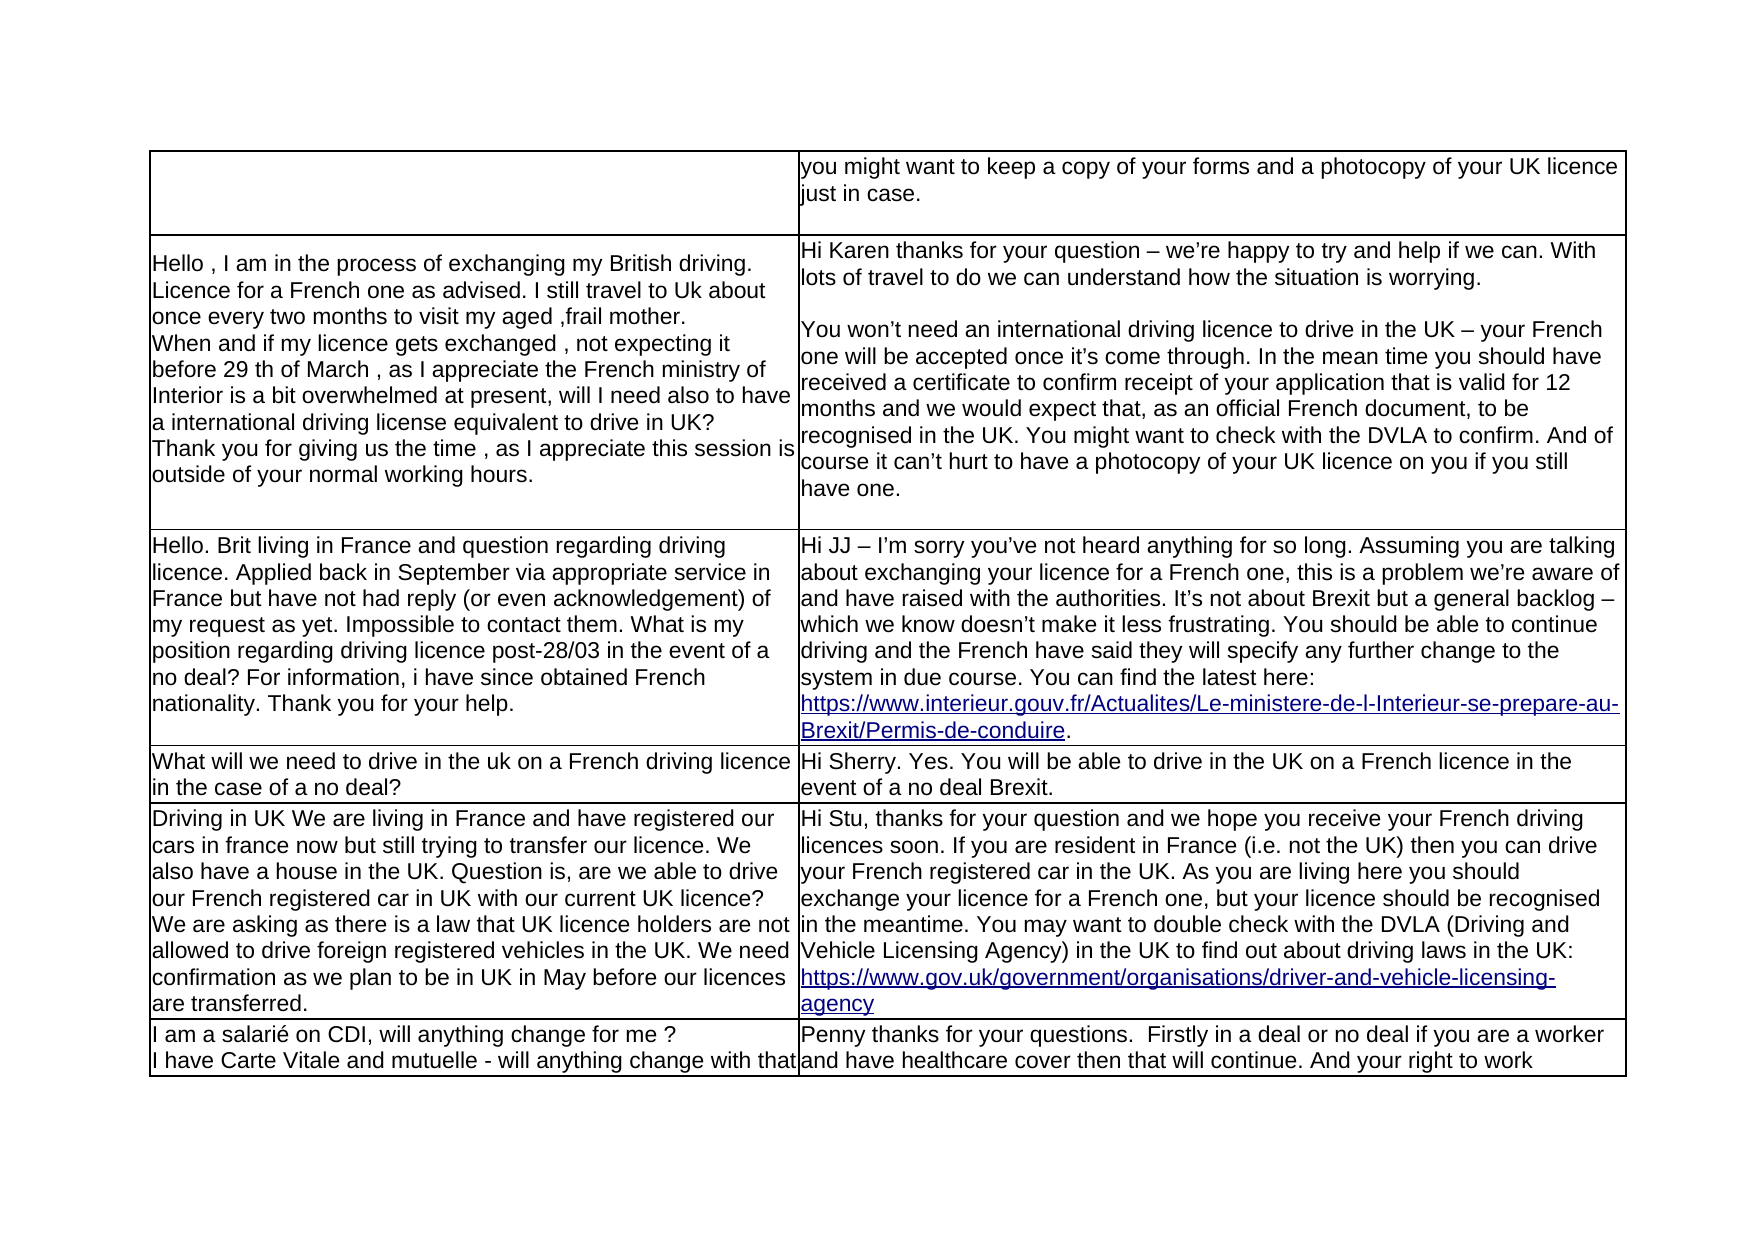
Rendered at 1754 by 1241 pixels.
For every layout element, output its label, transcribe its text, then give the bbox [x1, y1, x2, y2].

table_cell Hi Sherry. Yes. You will be able to drive in the UK on a French licence in the event of a no deal Brexit. [800, 746, 1625, 802]
table_cell [151, 152, 798, 234]
table_cell you might want to keep a copy of your forms and a photocopy of your UK licence just in case. [800, 152, 1625, 234]
table_cell Hello. Brit living in France and question regarding driving licence. Applied back in September via appropriate service in France but have not had reply (or even acknowledgement) of my request as yet. Impossible to contact them. What is my position regarding driving licence post-28/03 in the event of a no deal? For information, i have since obtained French nationality. Thank you for your help. [151, 530, 798, 744]
table_cell Hi Karen thanks for your question – we’re happy to try and help if we can. With lots of travel to do we can understand how the situation is worrying. You won’t need an international driving licence to drive in the UK – your French one will be accepted once it’s come through. In the mean time you should have received a certificate to confirm receipt of your application that is valid for 12 months and we would expect that, as an official French document, to be recognised in the UK. You might want to check with the DVLA to confirm. And of course it can’t hurt to have a photocopy of your UK licence on you if you still have one. [800, 236, 1625, 529]
table_cell Driving in UK We are living in France and have registered our cars in france now but still trying to transfer our licence. We also have a house in the UK. Question is, are we able to drive our French registered car in UK with our current UK licence? We are asking as there is a law that UK licence holders are not allowed to drive foreign registered vehicles in the UK. We need confirmation as we plan to be in UK in May before our licences are transferred. [151, 804, 798, 1018]
table_cell What will we need to drive in the uk on a French driving licence in the case of a no deal? [151, 746, 798, 802]
table_cell I am a salarié on CDI, will anything change for me ? I have Carte Vitale and mutuelle - will anything change with that [151, 1020, 798, 1075]
table_cell Hi Stu, thanks for your question and we hope you receive your French driving licences soon. If you are resident in France (i.e. not the UK) then you can drive your French registered car in the UK. As you are living here you should exchange your licence for a French one, but your licence should be recognised in the meantime. You may want to double check with the DVLA (Driving and Vehicle Licensing Agency) in the UK to find out about driving laws in the UK: https://www.gov.uk/government/organisations/driver-and-vehicle-licensing-agency [800, 804, 1625, 1018]
table_cell Penny thanks for your questions. Firstly in a deal or no deal if you are a worker and have healthcare cover then that will continue. And your right to work [800, 1020, 1625, 1075]
table_cell Hello , I am in the process of exchanging my British driving. Licence for a French one as advised. I still travel to Uk about once every two months to visit my aged ,frail mother. When and if my licence gets exchanged , not expecting it before 29 th of March , as I appreciate the French ministry of Interior is a bit overwhelmed at present, will I need also to have a international driving license equivalent to drive in UK? Thank you for giving us the time , as I appreciate this session is outside of your normal working hours. [151, 236, 798, 529]
table_cell Hi JJ – I’m sorry you’ve not heard anything for so long. Assuming you are talking about exchanging your licence for a French one, this is a problem we’re aware of and have raised with the authorities. It’s not about Brexit but a general backlog – which we know doesn’t make it less frustrating. You should be able to continue driving and the French have said they will specify any further change to the system in due course. You can find the latest here: https://www.interieur.gouv.fr/Actualites/Le-ministere-de-l-Interieur-se-prepare-au-Brexit/Permis-de-conduire. [800, 530, 1625, 744]
